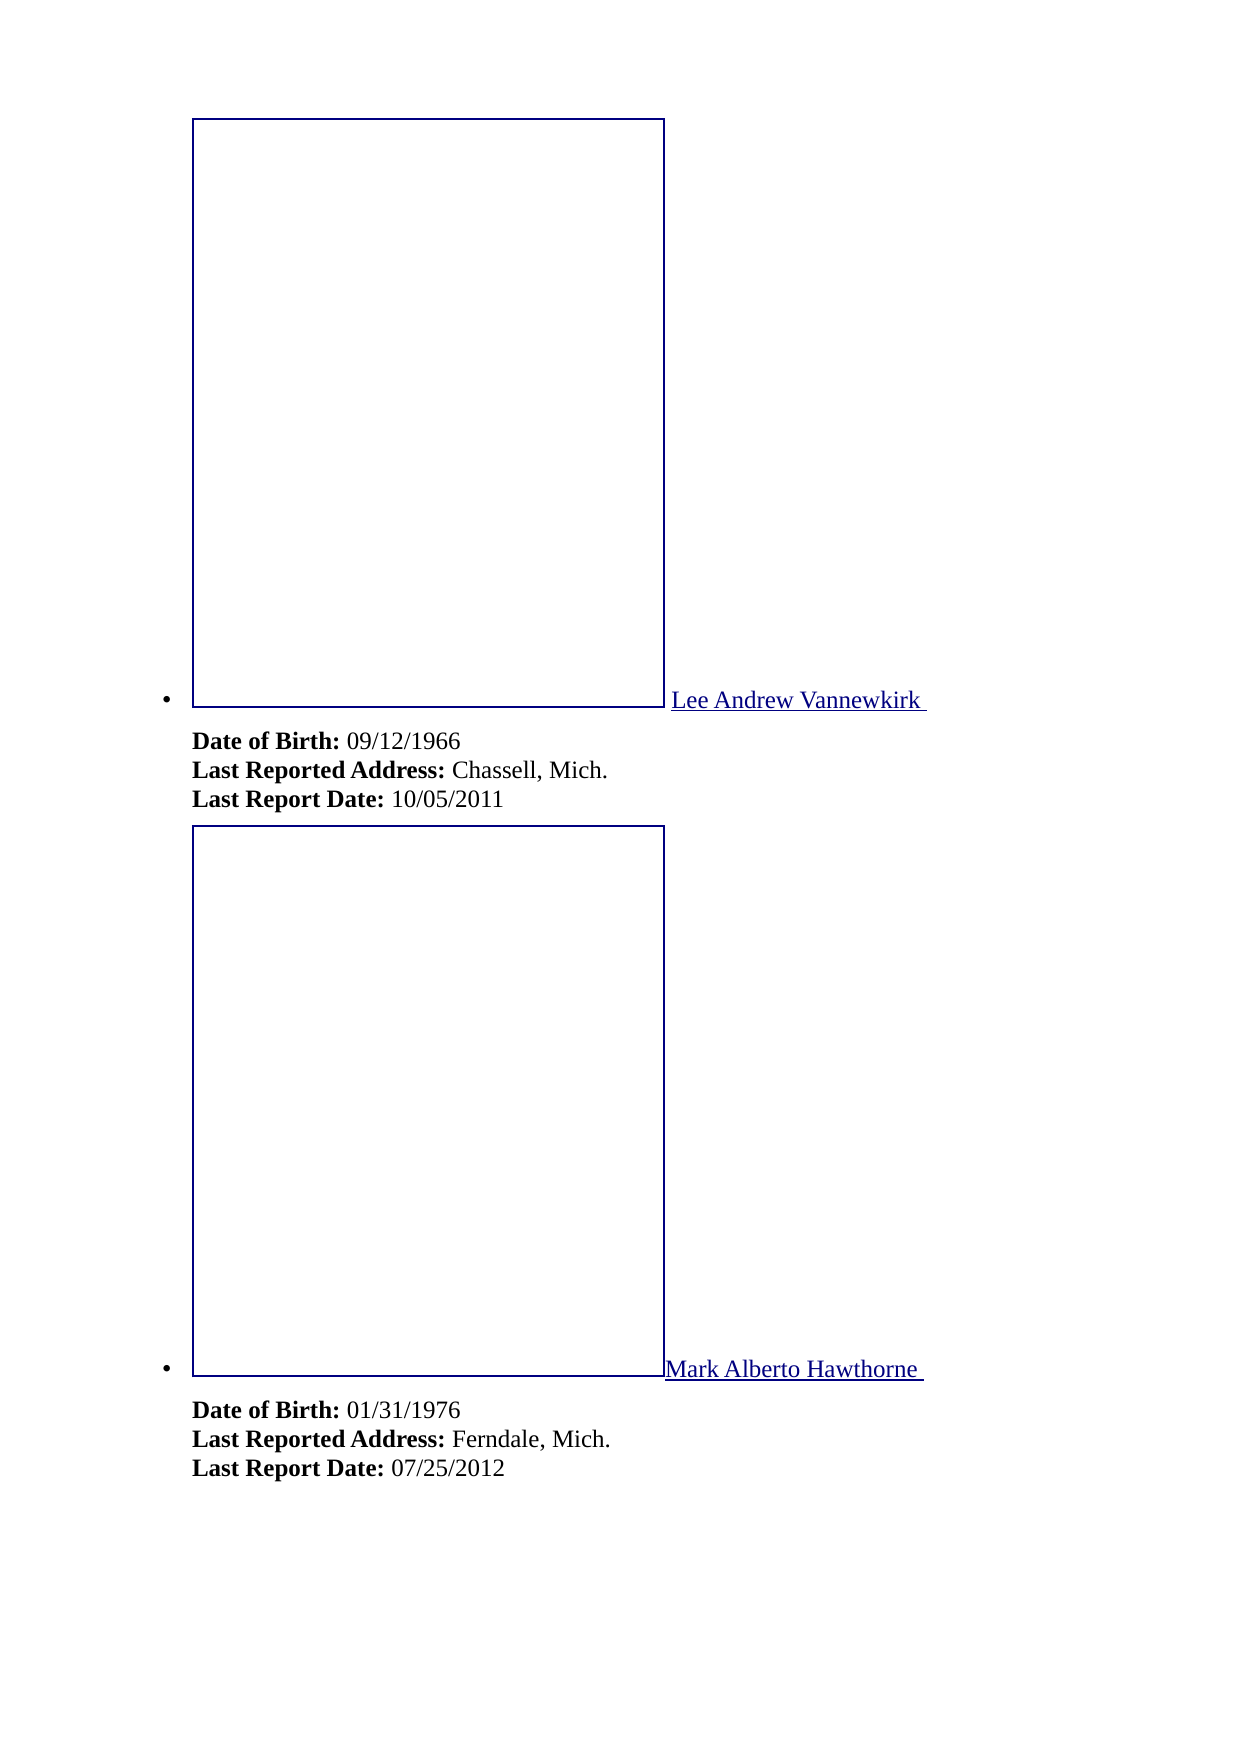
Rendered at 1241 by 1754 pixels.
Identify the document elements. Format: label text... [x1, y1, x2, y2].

list Date of Birth: 09/12/1966 Last Reported Address: Chassell, Mich. Last Report Date: 10/05/2011 [162, 726, 1122, 812]
list Lee Andrew Vannewkirk [162, 118, 1122, 714]
list Mark Alberto Hawthorne [162, 825, 1122, 1383]
list Date of Birth: 01/31/1976 Last Reported Address: Ferndale, Mich. Last Report Date: 07/25/2012 [162, 1395, 1122, 1482]
